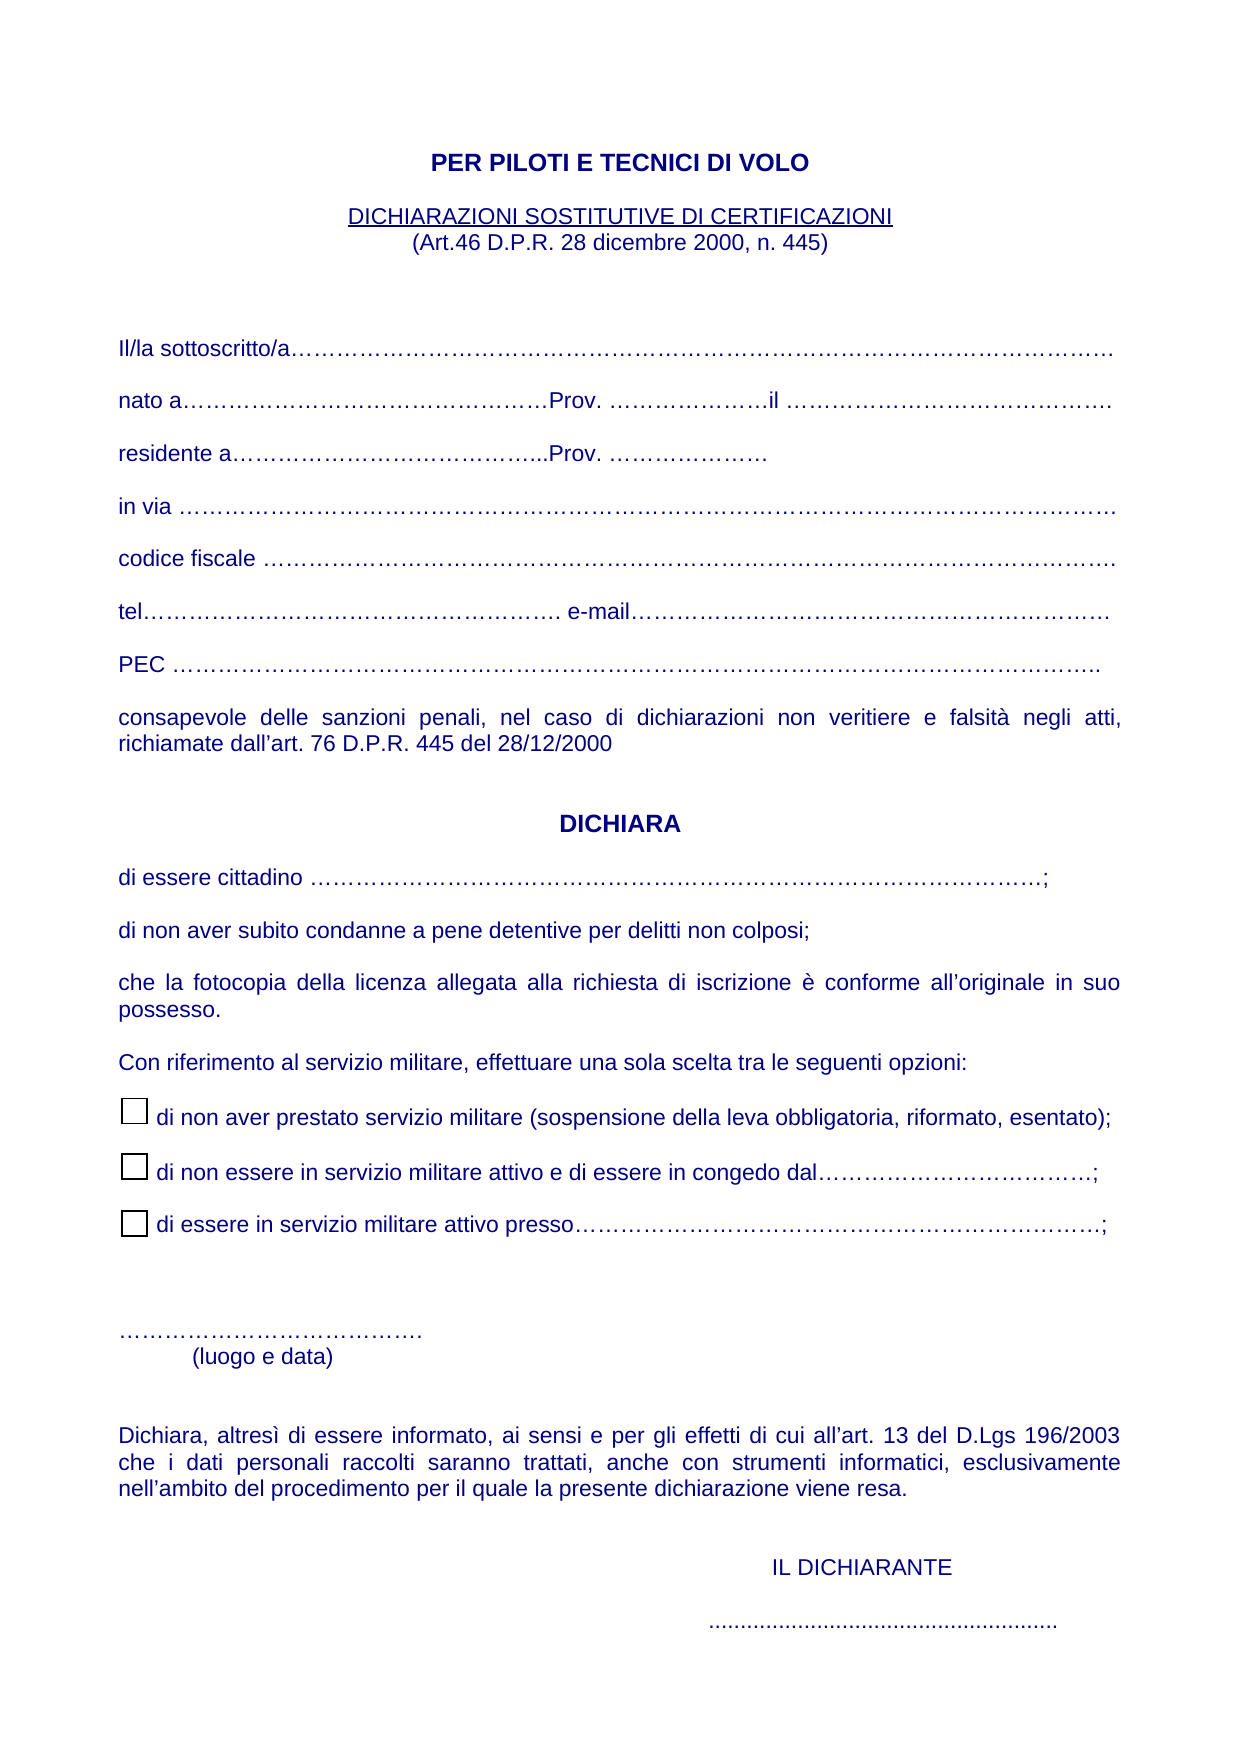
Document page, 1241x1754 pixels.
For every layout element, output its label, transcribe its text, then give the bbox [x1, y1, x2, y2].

text Con riferimento al servizio militare, effettuare una sola scelta tra le seguenti opzioni: [118, 1048, 1122, 1075]
text che la fotocopia della licenza allegata alla richiesta di iscrizione è conforme all’originale in suo possesso. [118, 969, 1122, 1022]
text in via …………………………………………………………………………………………………………… [118, 493, 1122, 519]
subtitle DICHIARAZIONI SOSTITUTIVE DI CERTIFICAZIONI [118, 203, 1122, 229]
text PEC ………………………………………………………………………………………………………….. [118, 651, 1122, 677]
text tel………………………………………………. e-mail……………………………………………………… [118, 598, 1122, 624]
text DICHIARA [118, 809, 1122, 838]
text di non aver prestato servizio militare (sospensione della leva obbligatoria, riformato, esentato); [118, 1103, 1122, 1130]
text …………………………………. [118, 1317, 1122, 1343]
text PER PILOTI E TECNICI DI VOLO [118, 148, 1122, 176]
text codice fiscale …………………………………………………………………………………………………. [118, 545, 1122, 572]
text di non essere in servizio militare attivo e di essere in congedo dal………………………………; [118, 1159, 1122, 1185]
text (luogo e data) [118, 1343, 1122, 1369]
text ....................................................... [118, 1607, 1122, 1633]
text residente a…………………………………...Prov. ………………… [118, 440, 1122, 466]
text di non aver subito condanne a pene detentive per delitti non colposi; [118, 917, 1122, 943]
text di essere cittadino ……………………………………………………………………………………; [118, 864, 1122, 890]
text consapevole delle sanzioni penali, nel caso di dichiarazioni non veritiere e falsità negli atti, richiamate dall’art. 76 D.P.R. 445 del 28/12/2000 [118, 703, 1122, 756]
text (Art.46 D.P.R. 28 dicembre 2000, n. 445) [118, 229, 1122, 255]
text IL DICHIARANTE [118, 1554, 1122, 1580]
text di essere in servizio militare attivo presso……………………………………………………………; [118, 1211, 1122, 1238]
text Il/la sottoscritto/a……………………………………………………………………………………………… [118, 334, 1122, 361]
text Dichiara, altresì di essere informato, ai sensi e per gli effetti di cui all’art. 13 del D.Lgs 196/2003 che i dati personali raccolti saranno trattati, anche con strumenti informatici, esclusivamente nell’ambito del procedimento per il quale la presente dichiarazione viene resa. [118, 1422, 1122, 1501]
text nato a…………………………………………Prov. …………………il ……………………………………. [118, 387, 1122, 413]
